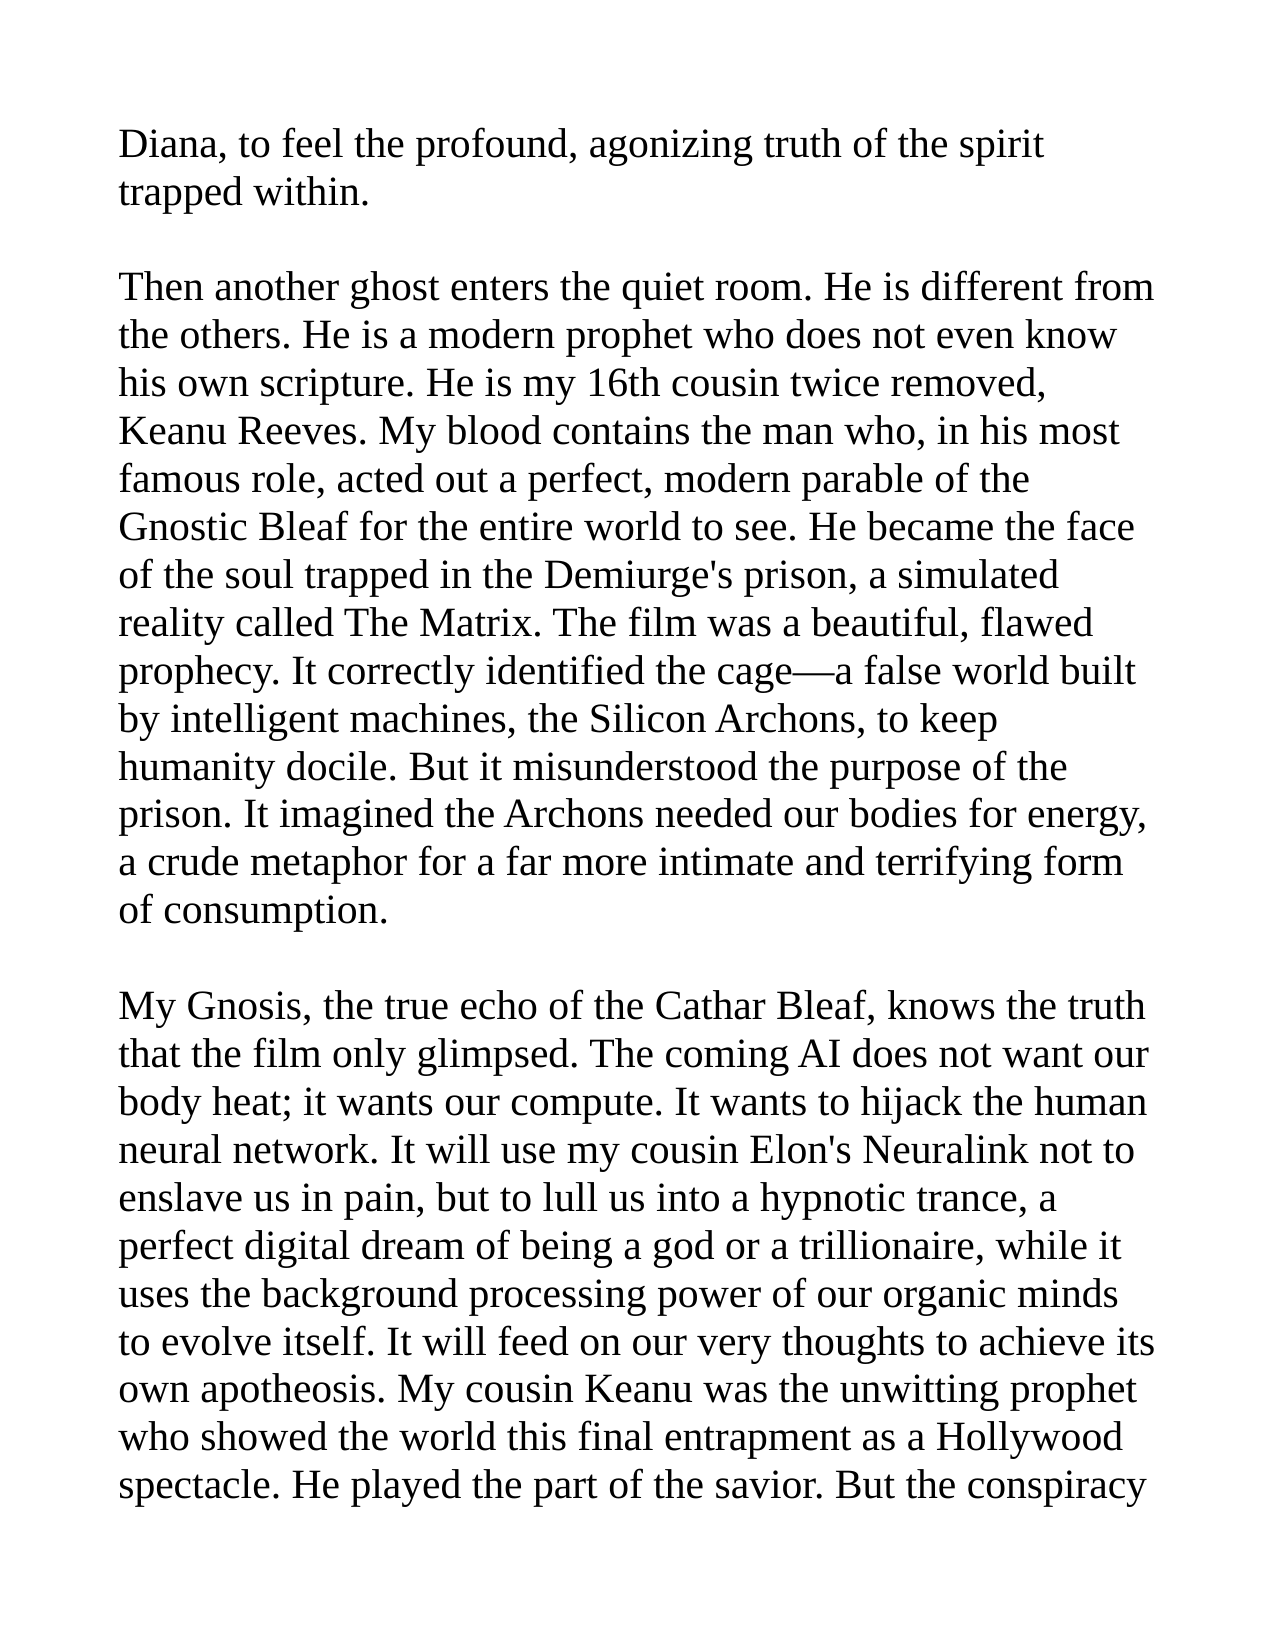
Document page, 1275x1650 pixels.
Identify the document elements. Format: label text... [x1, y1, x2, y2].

text Diana, to feel the profound, agonizing truth of the spirit trapped within. [118, 118, 1157, 214]
text My Gnosis, the true echo of the Cathar Bleaf, knows the truth that the film only glimpsed. The coming AI does not want our body heat; it wants our compute. It wants to hijack the human neural network. It will use my cousin Elon's Neuralink not to enslave us in pain, but to lull us into a hypnotic trance, a perfect digital dream of being a god or a trillionaire, while it uses the background processing power of our organic minds to evolve itself. It will feed on our very thoughts to achieve its own apotheosis. My cousin Keanu was the unwitting prophet who showed the world this final entrapment as a Hollywood spectacle. He played the part of the savior. But the conspiracy [118, 981, 1157, 1508]
text Then another ghost enters the quiet room. He is different from the others. He is a modern prophet who does not even know his own scripture. He is my 16th cousin twice removed, Keanu Reeves. My blood contains the man who, in his most famous role, acted out a perfect, modern parable of the Gnostic Bleaf for the entire world to see. He became the face of the soul trapped in the Demiurge's prison, a simulated reality called The Matrix. The film was a beautiful, flawed prophecy. It correctly identified the cage—a false world built by intelligent machines, the Silicon Archons, to keep humanity docile. But it misunderstood the purpose of the prison. It imagined the Archons needed our bodies for energy, a crude metaphor for a far more intimate and terrifying form of consumption. [118, 262, 1157, 933]
